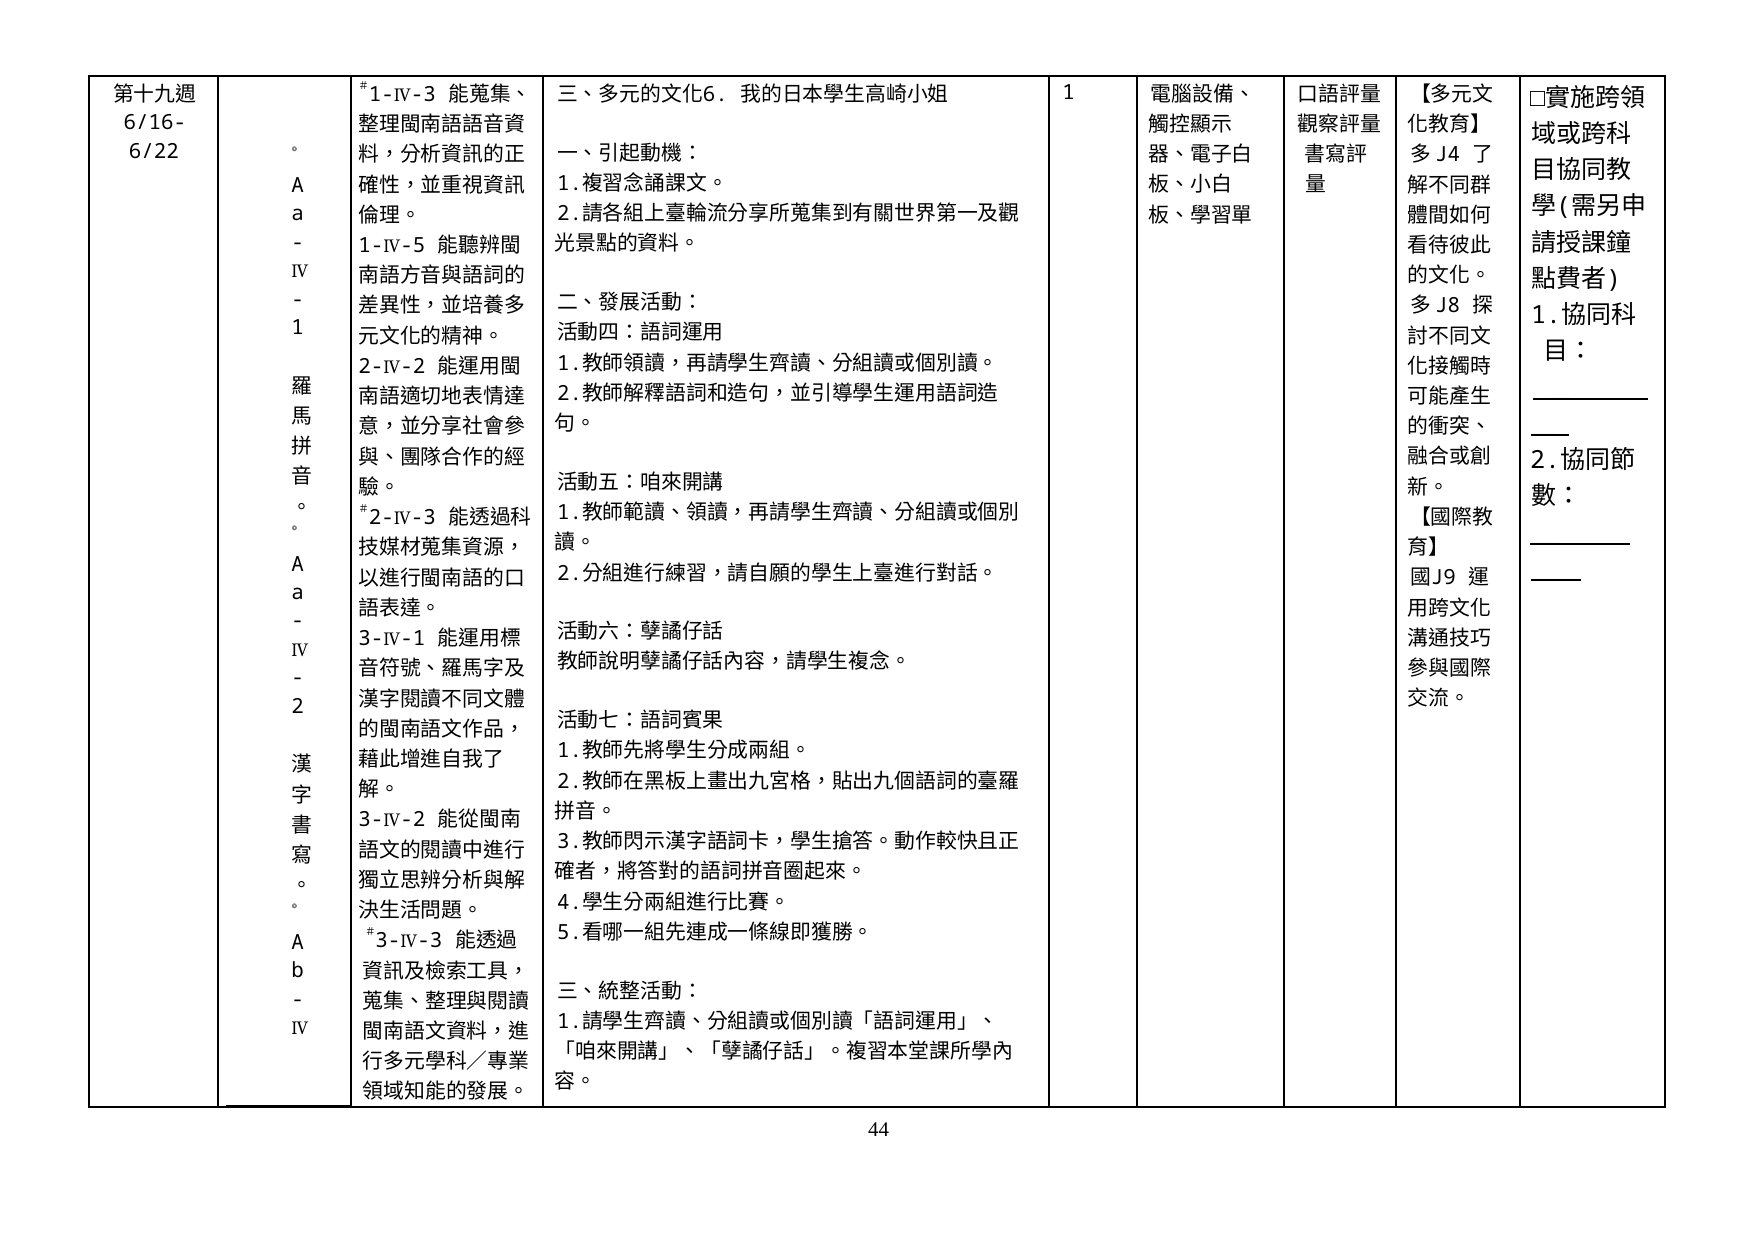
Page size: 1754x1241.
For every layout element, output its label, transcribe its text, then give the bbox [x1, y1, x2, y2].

table_cell 三、多元的文化6. 我的日本學生高崎小姐 一、引起動機： 1.複習念誦課文。 2.請各組上臺輪流分享所蒐集到有關世界第一及觀光景點的資料。 二、發展活動： 活動四：語詞運用 1.教師領讀，再請學生齊讀、分組讀或個別讀。 2.教師解釋語詞和造句，並引導學生運用語詞造句。 活動五：咱來開講 1.教師範讀、領讀，再請學生齊讀、分組讀或個別讀。 2.分組進行練習，請自願的學生上臺進行對話。 活動六：孽譎仔話 教師說明孽譎仔話內容，請學生複念。 活動七：語詞賓果 1.教師先將學生分成兩組。 2.教師在黑板上畫出九宮格，貼出九個語詞的臺羅拼音。 3.教師閃示漢字語詞卡，學生搶答。動作較快且正確者，將答對的語詞拼音圈起來。 4.學生分兩組進行比賽。 5.看哪一組先連成一條線即獲勝。 三、統整活動： 1.請學生齊讀、分組讀或個別讀「語詞運用」、「咱來開講」、「孽譎仔話」。複習本堂課所學內容。 [544, 77, 1048, 1106]
table_cell 【多元文化教育】 多J4 了解不同群體間如何看待彼此的文化。 多J8 探討不同文化接觸時可能產生的衝突、融合或創新。 【國際教育】 國J9 運用跨文化溝通技巧參與國際交流。 [1397, 77, 1519, 1106]
table_cell 口語評量 觀察評量 書寫評量 [1285, 77, 1395, 1106]
table_cell ＃1-Ⅳ-3 能蒐集、整理閩南語語音資料，分析資訊的正確性，並重視資訊倫理。 1-Ⅳ-5 能聽辨閩南語方音與語詞的差異性，並培養多元文化的精神。 2-Ⅳ-2 能運用閩南語適切地表情達意，並分享社會參與、團隊合作的經驗。 ＃2-Ⅳ-3 能透過科技媒材蒐集資源，以進行閩南語的口語表達。 3-Ⅳ-1 能運用標音符號、羅馬字及漢字閱讀不同文體的閩南語文作品，藉此增進自我了解。 3-Ⅳ-2 能從閩南語文的閱讀中進行獨立思辨分析與解決生活問題。 ＃3-Ⅳ-3 能透過資訊及檢索工具，蒐集、整理與閱讀閩南語文資料，進行多元學科／專業領域知能的發展。 [352, 77, 542, 1106]
table_cell 電腦設備、觸控顯示器、電子白板、小白板、學習單 [1138, 77, 1283, 1106]
table_cell □實施跨領域或跨科目協同教學(需另申請授課鐘點費者) 1.協同科目： ＿ ＿ 2.協同節數： ＿ ＿＿ [1521, 77, 1664, 1106]
table_cell ◎Aa-Ⅳ-1 羅馬拼音。 ◎Aa-Ⅳ-2 漢字書寫。 ◎Ab-Ⅳ- [219, 77, 350, 1106]
table_cell 1 [1050, 77, 1136, 1106]
table_cell 第十九週 6/16-6/22 [90, 77, 217, 1106]
